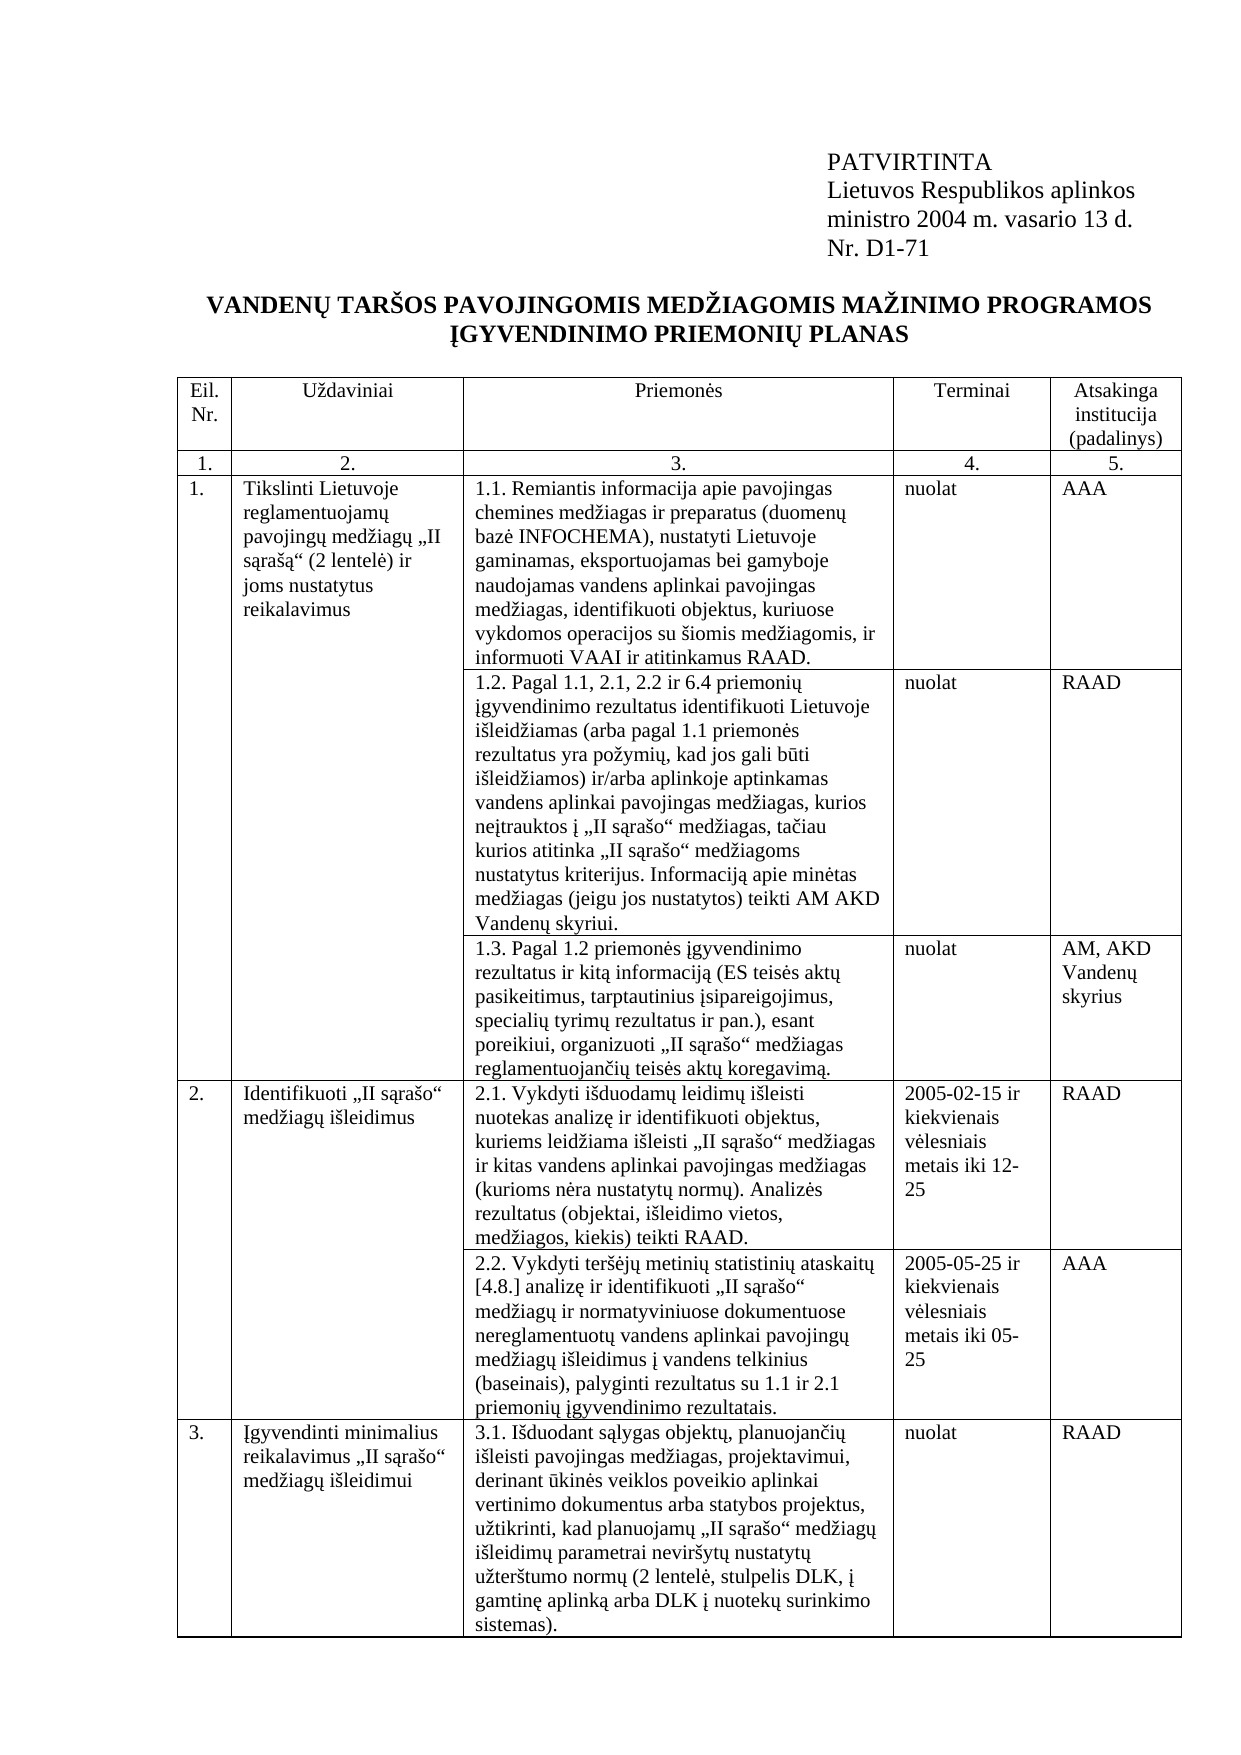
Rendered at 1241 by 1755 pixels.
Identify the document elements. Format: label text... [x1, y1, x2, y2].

table_cell AAA [1051, 476, 1181, 669]
table_cell 2. [232, 451, 463, 475]
table_cell RAAD [1051, 1420, 1181, 1636]
table_cell Įgyvendinti minimalius reikalavimus „II sąrašo“ medžiagų išleidimui [232, 1420, 463, 1636]
table_cell 4. [894, 451, 1050, 475]
table_cell 2. [178, 1081, 231, 1419]
table_cell 3. [178, 1420, 231, 1636]
text Lietuvos Respublikos aplinkos [177, 176, 1181, 204]
table_cell 3. [464, 451, 893, 475]
table_cell Tikslinti Lietuvoje reglamentuojamų pavojingų medžiagų „II sąrašą“ (2 lentelė) ir joms nustatytus reikalavimus [232, 476, 463, 1080]
table_cell 1.3. Pagal 1.2 priemonės įgyvendinimo rezultatus ir kitą informaciją (ES teisės aktų pasikeitimus, tarptautinius įsipareigojimus, specialių tyrimų rezultatus ir pan.), esant poreikiui, organizuoti „II sąrašo“ medžiagas reglamentuojančių teisės aktų koregavimą. [464, 936, 893, 1080]
table_cell 1. [178, 451, 231, 475]
table_cell 2005-05-25 ir kiekvienais vėlesniais metais iki 05-25 [894, 1250, 1050, 1419]
table_header Uždaviniai [232, 378, 463, 450]
text Vandenų taršos pavojingomis medžiagomis mažinimo programos įgyvendinimo priemonių planas [177, 291, 1181, 348]
table_cell 1. [178, 476, 231, 1080]
table_cell 2005-02-15 ir kiekvienais vėlesniais metais iki 12-25 [894, 1081, 1050, 1249]
table_cell Identifikuoti „II sąrašo“ medžiagų išleidimus [232, 1081, 463, 1419]
table_cell 5. [1051, 451, 1181, 475]
text PATVIRTINTA [177, 147, 1181, 176]
table_cell 2.1. Vykdyti išduodamų leidimų išleisti nuotekas analizę ir identifikuoti objektus, kuriems leidžiama išleisti „II sąrašo“ medžiagas ir kitas vandens aplinkai pavojingas medžiagas (kurioms nėra nustatytų normų). Analizės rezultatus (objektai, išleidimo vietos, medžiagos, kiekis) teikti RAAD. [464, 1081, 893, 1249]
table_cell nuolat [894, 1420, 1050, 1636]
table_cell 1.2. Pagal 1.1, 2.1, 2.2 ir 6.4 priemonių įgyvendinimo rezultatus identifikuoti Lietuvoje išleidžiamas (arba pagal 1.1 priemonės rezultatus yra požymių, kad jos gali būti išleidžiamos) ir/arba aplinkoje aptinkamas vandens aplinkai pavojingas medžiagas, kurios neįtrauktos į „II sąrašo“ medžiagas, tačiau kurios atitinka „II sąrašo“ medžiagoms nustatytus kriterijus. Informaciją apie minėtas medžiagas (jeigu jos nustatytos) teikti AM AKD Vandenų skyriui. [464, 670, 893, 934]
table_cell AAA [1051, 1250, 1181, 1419]
text Nr. D1-71 [177, 233, 1181, 262]
table_header Eil. Nr. [178, 378, 231, 450]
table_cell nuolat [894, 670, 1050, 934]
table_header Priemonės [464, 378, 893, 450]
table_cell 2.2. Vykdyti teršėjų metinių statistinių ataskaitų [4.8.] analizę ir identifikuoti „II sąrašo“ medžiagų ir normatyviniuose dokumentuose nereglamentuotų vandens aplinkai pavojingų medžiagų išleidimus į vandens telkinius (baseinais), palyginti rezultatus su 1.1 ir 2.1 priemonių įgyvendinimo rezultatais. [464, 1250, 893, 1419]
table_header Atsakinga institucija (padalinys) [1051, 378, 1181, 450]
table_cell RAAD [1051, 1081, 1181, 1249]
table_cell RAAD [1051, 670, 1181, 934]
table_cell 1.1. Remiantis informacija apie pavojingas chemines medžiagas ir preparatus (duomenų bazė INFOCHEMA), nustatyti Lietuvoje gaminamas, eksportuojamas bei gamyboje naudojamas vandens aplinkai pavojingas medžiagas, identifikuoti objektus, kuriuose vykdomos operacijos su šiomis medžiagomis, ir informuoti VAAI ir atitinkamus RAAD. [464, 476, 893, 669]
table_header Terminai [894, 378, 1050, 450]
table_cell nuolat [894, 936, 1050, 1080]
table_cell AM, AKD Vandenų skyrius [1051, 936, 1181, 1080]
table_cell nuolat [894, 476, 1050, 669]
text ministro 2004 m. vasario 13 d. [177, 204, 1181, 233]
table_cell 3.1. Išduodant sąlygas objektų, planuojančių išleisti pavojingas medžiagas, projektavimui, derinant ūkinės veiklos poveikio aplinkai vertinimo dokumentus arba statybos projektus, užtikrinti, kad planuojamų „II sąrašo“ medžiagų išleidimų parametrai neviršytų nustatytų užterštumo normų (2 lentelė, stulpelis DLK, į gamtinę aplinką arba DLK į nuotekų surinkimo sistemas). [464, 1420, 893, 1636]
